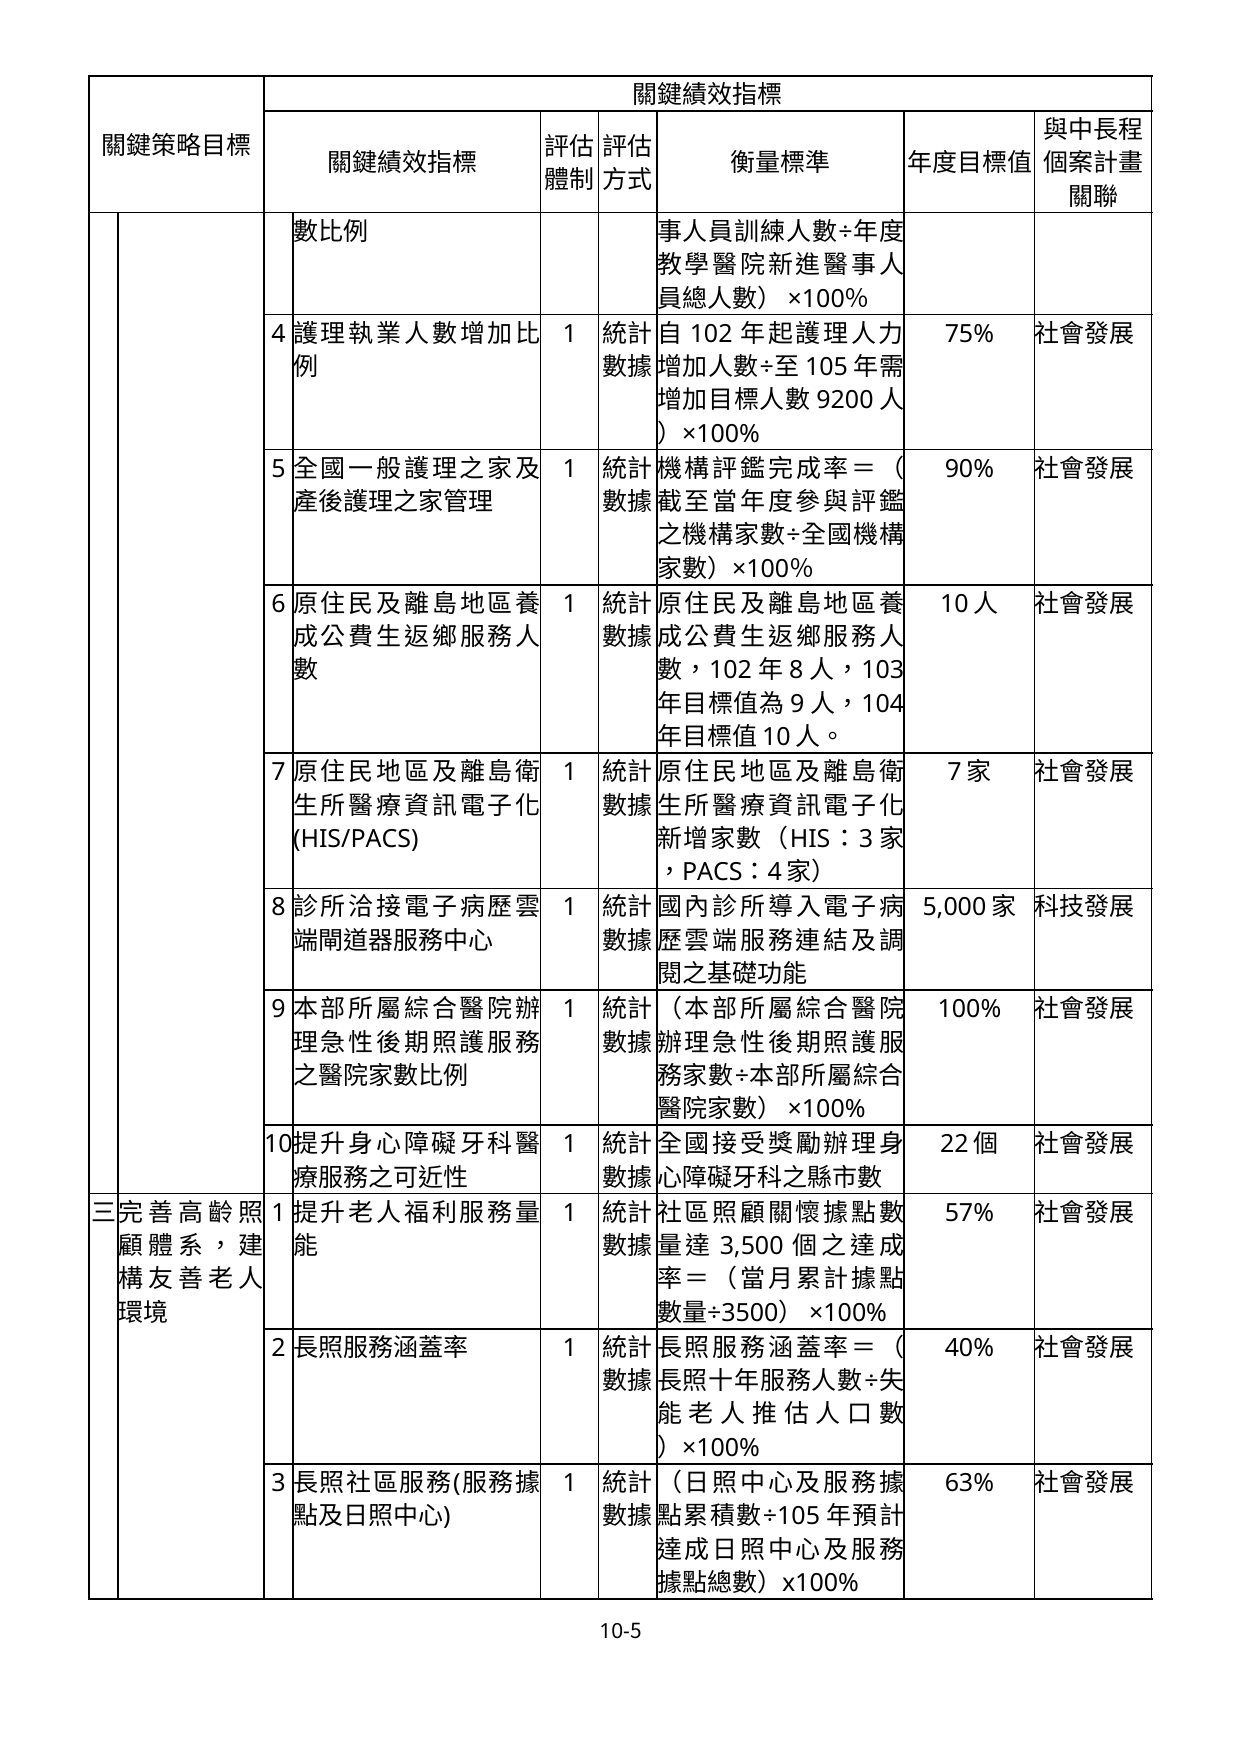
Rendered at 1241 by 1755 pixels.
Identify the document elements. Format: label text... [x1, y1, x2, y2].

table_cell 10 [265, 1126, 292, 1193]
table_cell 2 [265, 1330, 292, 1463]
table_cell 三 [90, 1194, 117, 1598]
table_cell 1 [541, 450, 598, 584]
table_cell 統計數據 [599, 1330, 656, 1463]
table_cell 1 [265, 1194, 292, 1328]
table_cell 原住民地區及離島衛生所醫療資訊電子化新增家數（HIS：3家，PACS：4家） [658, 754, 903, 887]
table_cell 統計數據 [599, 586, 656, 752]
table_cell 社區照顧關懷據點數量達3,500個之達成率＝（當月累計據點數量÷3500） ×100% [658, 1194, 903, 1328]
table_cell 統計數據 [599, 315, 656, 449]
table_cell 社會發展 [1035, 315, 1151, 449]
table_cell 自102年起護理人力增加人數÷至105年需增加目標人數9200人）×100% [658, 315, 903, 449]
table_cell 衡量標準 [658, 112, 903, 212]
table_cell 全國接受獎勵辦理身心障礙牙科之縣市數 [658, 1126, 903, 1193]
table_cell 社會發展 [1035, 754, 1151, 887]
table_cell 1 [541, 1465, 598, 1598]
table_cell （本部所屬綜合醫院辦理急性後期照護服務家數÷本部所屬綜合醫院家數） ×100% [658, 991, 903, 1124]
table_cell 1 [541, 991, 598, 1124]
table_cell [1035, 213, 1151, 314]
table_cell [599, 213, 656, 314]
table_cell 長照社區服務(服務據點及日照中心) [294, 1465, 540, 1598]
table_cell 評估 方式 [599, 112, 656, 212]
table_header 關鍵策略目標 [90, 77, 263, 212]
table_cell 長照服務涵蓋率＝（長照十年服務人數÷失能老人推估人口數）×100% [658, 1330, 903, 1463]
table_cell 10人 [905, 586, 1034, 752]
table_cell 統計數據 [599, 450, 656, 584]
table_cell 長照服務涵蓋率 [294, 1330, 540, 1463]
table_cell [541, 213, 598, 314]
table_cell 科技發展 [1035, 889, 1151, 989]
table_cell 關鍵績效指標 [265, 112, 540, 212]
table_cell 事人員訓練人數÷年度教學醫院新進醫事人員總人數） ×100％ [658, 213, 903, 314]
table_cell 9 [265, 991, 292, 1124]
table_cell 統計數據 [599, 1126, 656, 1193]
table_cell 3 [265, 1465, 292, 1598]
table_cell 75% [905, 315, 1034, 449]
table_cell 5,000家 [905, 889, 1034, 989]
table_cell 1 [541, 889, 598, 989]
table_cell 8 [265, 889, 292, 989]
table_cell 社會發展 [1035, 1330, 1151, 1463]
table_cell 7家 [905, 754, 1034, 887]
table_cell 統計數據 [599, 1194, 656, 1328]
table_cell 7 [265, 754, 292, 887]
table_cell 提升身心障礙牙科醫療服務之可近性 [294, 1126, 540, 1193]
table_cell 評估 體制 [541, 112, 598, 212]
table_cell 社會發展 [1035, 991, 1151, 1124]
table_cell 護理執業人數增加比例 [294, 315, 540, 449]
table_cell 提升老人福利服務量能 [294, 1194, 540, 1328]
table_cell 40% [905, 1330, 1034, 1463]
table_cell 診所洽接電子病歷雲端閘道器服務中心 [294, 889, 540, 989]
table_cell 社會發展 [1035, 1194, 1151, 1328]
table_cell 數比例 [294, 213, 540, 314]
table_cell [905, 213, 1034, 314]
table_cell 國內診所導入電子病歷雲端服務連結及調閱之基礎功能 [658, 889, 903, 989]
table_cell 與中長程個案計畫關聯 [1035, 112, 1151, 212]
table_cell 1 [541, 1126, 598, 1193]
table_cell 原住民地區及離島衛生所醫療資訊電子化(HIS/PACS) [294, 754, 540, 887]
table_cell 4 [265, 315, 292, 449]
table_cell 全國一般護理之家及產後護理之家管理 [294, 450, 540, 584]
table_cell 原住民及離島地區養成公費生返鄉服務人數 [294, 586, 540, 752]
table_cell （日照中心及服務據點累積數÷105年預計達成日照中心及服務據點總數）x100% [658, 1465, 903, 1598]
table_cell 本部所屬綜合醫院辦理急性後期照護服務之醫院家數比例 [294, 991, 540, 1124]
table_cell 統計數據 [599, 889, 656, 989]
table_cell 1 [541, 754, 598, 887]
table_header 關鍵績效指標 [265, 77, 1151, 110]
table_cell 機構評鑑完成率＝（截至當年度參與評鑑之機構家數÷全國機構家數）×100％ [658, 450, 903, 584]
table_cell 統計數據 [599, 991, 656, 1124]
table_cell 原住民及離島地區養成公費生返鄉服務人數，102年8人，103年目標值為9人，104年目標值10人。 [658, 586, 903, 752]
table_cell 年度目標值 [905, 112, 1034, 212]
table_cell 社會發展 [1035, 1465, 1151, 1598]
table_cell 統計數據 [599, 754, 656, 887]
table_cell 1 [541, 1194, 598, 1328]
table_cell 社會發展 [1035, 450, 1151, 584]
table_cell 二 [90, 213, 117, 1193]
table_cell 精進醫療照護體系，保障民眾就醫權益 [119, 213, 263, 1193]
table_cell 6 [265, 586, 292, 752]
table_cell 1 [541, 1330, 598, 1463]
table_cell 完善高齡照顧體系，建構友善老人環境 [119, 1194, 263, 1598]
table_cell 63% [905, 1465, 1034, 1598]
table_cell 22個 [905, 1126, 1034, 1193]
table_cell 57% [905, 1194, 1034, 1328]
table_cell 100% [905, 991, 1034, 1124]
table_cell 90% [905, 450, 1034, 584]
table_cell 社會發展 [1035, 1126, 1151, 1193]
table_cell 社會發展 [1035, 586, 1151, 752]
table_cell 1 [541, 315, 598, 449]
table_cell 統計數據 [599, 1465, 656, 1598]
table_cell 5 [265, 450, 292, 584]
table_cell 1 [541, 586, 598, 752]
table_cell [265, 213, 292, 314]
